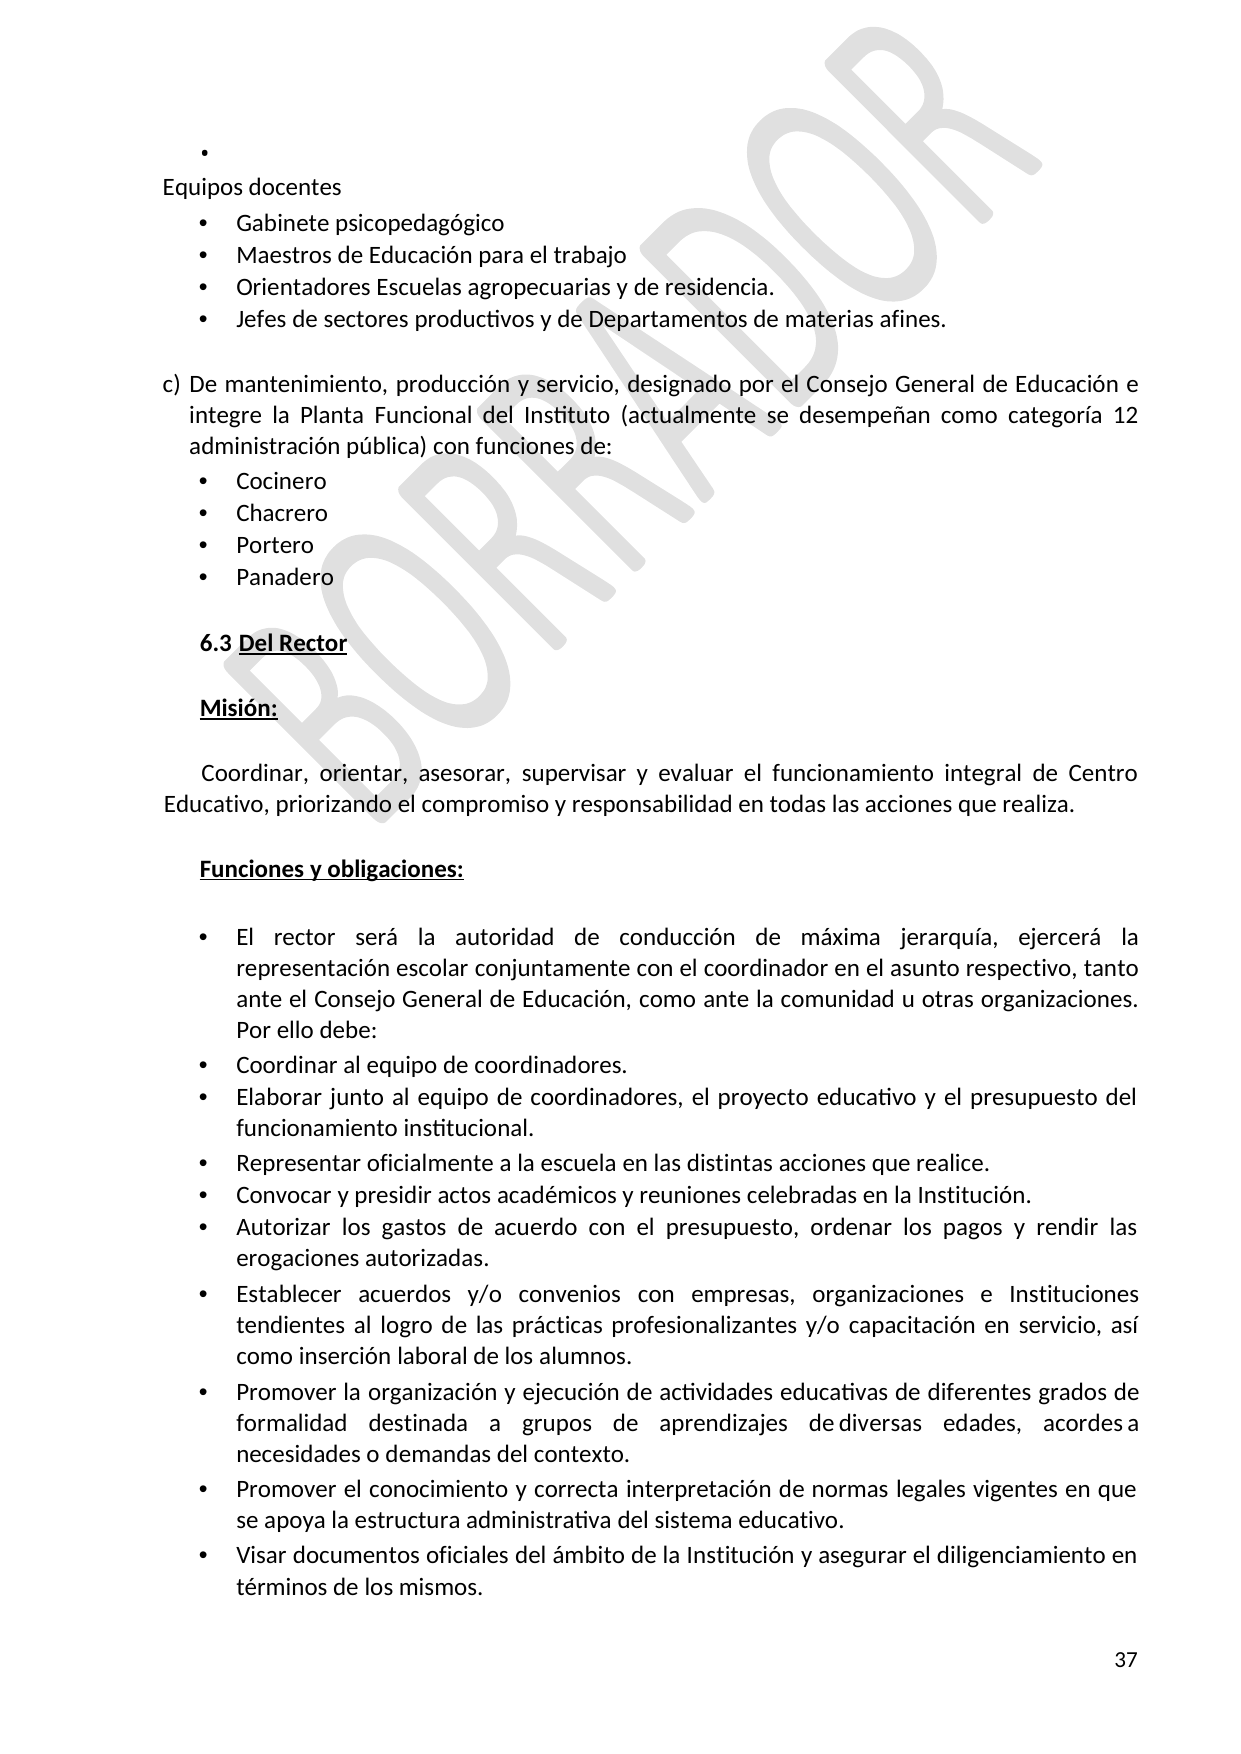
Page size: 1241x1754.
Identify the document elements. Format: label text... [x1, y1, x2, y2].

text [668, 239, 770, 269]
text [935, 239, 1154, 269]
text c) De mantenimiento, producción y servicio, designado por el Consejo General de Educación e integre la Planta Funcional del Instituto (actualmente se desempeñan como categoría 12 administración pública) con funciones de: [683, 368, 1139, 460]
text Misión: [339, 717, 367, 722]
text • Jefes de sectores productivos y de Departamentos de materias afines. [602, 303, 719, 333]
text • Orientadores Escuelas agropecuarias y de residencia. [800, 271, 879, 301]
text 37 [1114, 1645, 1154, 1673]
text • Orientadores Escuelas agropecuarias y de residencia. [684, 271, 798, 301]
text • Orientadores Escuelas agropecuarias y de residencia. [198, 271, 687, 301]
text • [200, 135, 749, 169]
text • Establecer acuerdos y/o convenios con empresas, organizaciones e Instituciones tendientes al logro de las prácticas profesionalizantes y/o capacitación en servicio, así como inserción laboral de los alumnos. [199, 1278, 1139, 1371]
text [924, 135, 1018, 169]
text • Autorizar los gastos de acuerdo con el presupuesto, ordenar los pagos y rendir las erogaciones autorizadas. [199, 1211, 1142, 1273]
text c) De mantenimiento, producción y servicio, designado por el Consejo General de Educación e integre la Planta Funcional del Instituto (actualmente se desempeñan como categoría 12 administración pública) con funciones de: [162, 368, 672, 460]
text • Visar documentos oficiales del ámbito de la Institución y asegurar el diligenciamiento en términos de los mismos. [199, 1540, 1143, 1601]
text • Promover la organización y ejecución de actividades educativas de diferentes grados de formalidad destinada a grupos de aprendizajes dediversas edades, acordesa necesidades o demandas del contexto. [199, 1376, 1139, 1468]
text • Jefes de sectores productivos y de Departamentos de materias afines. [824, 303, 1154, 333]
text • El rector será la autoridad de conducción de máxima jerarquía, ejercerá la representación escolar conjuntamente con el coordinador en el asunto respectivo, tanto ante el Consejo General de Educación, como ante la comunidad u otras organizaciones. Por ello debe: [199, 921, 1139, 1044]
text • Jefes de sectores productivos y de Departamentos de materias afines. [716, 303, 814, 333]
text • Convocar y presidir actos académicos y reuniones celebradas en la Institución. [198, 1179, 1154, 1210]
text Misión: [199, 692, 271, 718]
text Funciones y obligaciones: [199, 853, 1154, 883]
text Misión: [428, 692, 482, 704]
text [853, 135, 925, 169]
text Misión: [338, 692, 438, 722]
text 6.3 Del Rector [489, 627, 1154, 657]
text • Orientadores Escuelas agropecuarias y de residencia. [906, 271, 1154, 301]
text [767, 239, 824, 269]
text [891, 171, 958, 202]
text [792, 207, 911, 237]
text 6.3 Del Rector [199, 627, 268, 657]
text • Jefes de sectores productivos y de Departamentos de materias afines. [198, 303, 588, 333]
text • Elaborar junto al equipo de coordinadores, el proyecto educativo y el presupuesto del funcionamiento institucional. [199, 1081, 1142, 1143]
text • Coordinar al equipo de coordinadores. [198, 1049, 1154, 1079]
text 6.3 Del Rector [361, 627, 483, 657]
text • Panadero [498, 561, 586, 592]
text • Panadero [198, 561, 323, 592]
text • Cocinero • Chacrero • Portero [198, 465, 331, 560]
text • Panadero [575, 561, 1154, 592]
text Equipos docentes [162, 171, 764, 202]
text Misión: [273, 692, 321, 721]
text 6.3 Del Rector [277, 627, 359, 657]
text • Promover el conocimiento y correcta interpretación de normas legales vigentes en que se apoya la estructura administrativa del sistema educativo. [199, 1473, 1142, 1535]
text [954, 171, 1154, 202]
text Coordinar, orientar, asesorar, supervisar y evaluar el funcionamiento integral de Centro Educativo, priorizando el compromiso y responsabilidad en todas las acciones que realiza. [163, 757, 372, 819]
text • Panadero [343, 561, 430, 592]
text [1002, 135, 1154, 169]
text • Representar oficialmente a la escuela en las distintas acciones que realice. [198, 1147, 1154, 1178]
text • Maestros de Educación para el trabajo [198, 239, 655, 269]
text Coordinar, orientar, asesorar, supervisar y evaluar el funcionamiento integral de Centro Educativo, priorizando el compromiso y responsabilidad en todas las acciones que realiza. [390, 757, 1142, 819]
text [772, 171, 891, 202]
text • Gabinete psicopedagógico [198, 207, 791, 237]
text [920, 207, 1154, 237]
text • Panadero [426, 561, 495, 592]
text [822, 239, 914, 269]
text Misión: [491, 692, 1154, 722]
text [770, 135, 861, 169]
